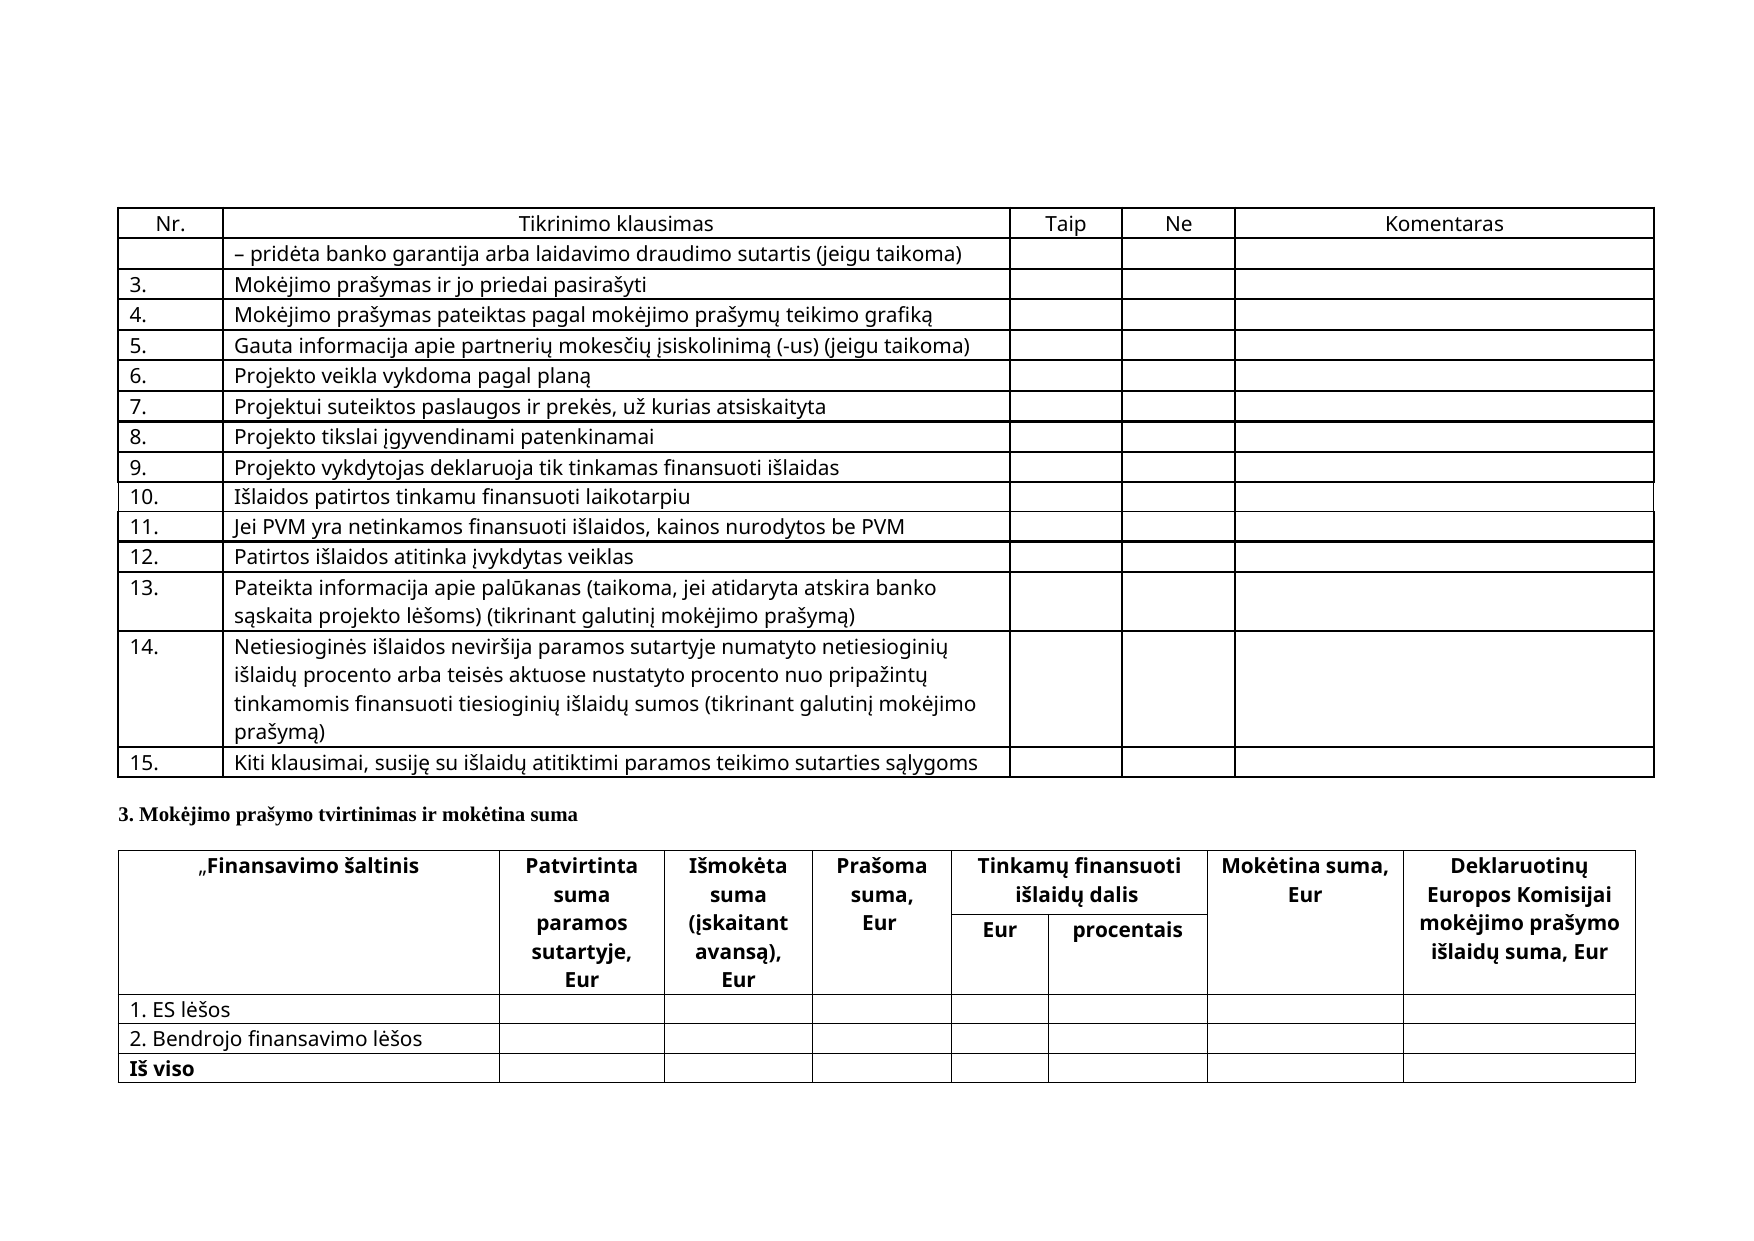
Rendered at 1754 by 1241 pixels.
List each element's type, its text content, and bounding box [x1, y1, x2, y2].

table_cell [1123, 512, 1234, 540]
table_cell procentais [1049, 915, 1207, 994]
table_cell [952, 1024, 1048, 1053]
table_cell 14. [119, 632, 222, 746]
table_cell [665, 995, 812, 1023]
table_cell Netiesioginės išlaidos neviršija paramos sutartyje numatyto netiesioginių išlaidų procento arba teisės aktuose nustatyto procento nuo pripažintų tinkamomis finansuoti tiesioginių išlaidų sumos (tikrinant galutinį mokėjimo prašymą) [224, 632, 1009, 746]
table_header Tinkamų finansuoti išlaidų dalis [952, 851, 1207, 914]
table_cell [1236, 453, 1653, 481]
table_header Prašoma suma, Eur [813, 851, 951, 994]
table_cell [1404, 1054, 1635, 1082]
table_cell Projekto tikslai įgyvendinami patenkinamai [224, 423, 1009, 451]
table_cell 11. [119, 512, 222, 540]
table_cell [1236, 512, 1653, 540]
table_cell 10. [119, 483, 222, 511]
table_cell [1236, 543, 1653, 571]
table_header Išmokėta suma (įskaitant avansą), Eur [665, 851, 812, 994]
table_cell [1011, 632, 1121, 746]
table_cell [1236, 361, 1653, 390]
table_cell Iš viso [119, 1054, 499, 1082]
table_cell [500, 1054, 664, 1082]
table_cell [1236, 632, 1653, 746]
table_cell Jei PVM yra netinkamos finansuoti išlaidos, kainos nurodytos be PVM [224, 512, 1009, 540]
table_cell Mokėjimo prašymas pateiktas pagal mokėjimo prašymų teikimo grafiką [224, 300, 1009, 329]
table_cell [1123, 632, 1234, 746]
table_cell 13. [119, 573, 222, 630]
table_cell [1011, 573, 1121, 630]
table_cell [1208, 1054, 1403, 1082]
table_cell Projekto vykdytojas deklaruoja tik tinkamas finansuoti išlaidas [224, 453, 1009, 481]
table_cell [1011, 543, 1121, 571]
table_cell [1049, 995, 1207, 1023]
table_cell 9. [119, 453, 222, 481]
table_cell [500, 1024, 664, 1053]
table_header Mokėtina suma, Eur [1208, 851, 1403, 994]
table_header Nr. [119, 209, 222, 237]
table_cell [1011, 270, 1121, 298]
table_header Deklaruotinų Europos Komisijai mokėjimo prašymo išlaidų suma, Eur [1404, 851, 1635, 994]
table_cell Projektui suteiktos paslaugos ir prekės, už kurias atsiskaityta [224, 392, 1009, 420]
table_header „Finansavimo šaltinis [119, 851, 499, 994]
table_cell [1011, 483, 1121, 511]
table_cell 12. [119, 543, 222, 571]
table_cell [119, 239, 222, 268]
table_cell – pridėta banko garantija arba laidavimo draudimo sutartis (jeigu taikoma) [224, 239, 1009, 268]
table_cell [952, 1054, 1048, 1082]
table_cell [1049, 1024, 1207, 1053]
table_header Tikrinimo klausimas [224, 209, 1009, 237]
table_cell [1236, 483, 1653, 511]
table_cell [1208, 995, 1403, 1023]
table_cell [1011, 300, 1121, 329]
table_cell [1123, 361, 1234, 390]
table_cell 8. [119, 423, 222, 451]
table_header Taip [1011, 209, 1121, 237]
table_cell [1404, 1024, 1635, 1053]
table_cell 15. [119, 748, 222, 776]
table_cell [1049, 1054, 1207, 1082]
table_cell [1011, 512, 1121, 540]
table_cell [1123, 483, 1234, 511]
table_cell [1404, 995, 1635, 1023]
table_cell [1236, 423, 1653, 451]
table_cell [1011, 239, 1121, 268]
table_cell Projekto veikla vykdoma pagal planą [224, 361, 1009, 390]
table_cell 3. [119, 270, 222, 298]
table_cell [1236, 748, 1653, 776]
table_cell Kiti klausimai, susiję su išlaidų atitiktimi paramos teikimo sutarties sąlygoms [224, 748, 1009, 776]
table_cell [1011, 423, 1121, 451]
table_header Ne [1123, 209, 1234, 237]
table_cell [1123, 239, 1234, 268]
table_cell [1123, 543, 1234, 571]
table_cell [1236, 239, 1653, 268]
table_cell 1. ES lėšos [119, 995, 499, 1023]
table_cell [813, 995, 951, 1023]
table_cell [665, 1054, 812, 1082]
table_cell [1236, 573, 1653, 630]
table_cell 5. [119, 331, 222, 359]
table_cell 2. Bendrojo finansavimo lėšos [119, 1024, 499, 1053]
table_cell [1123, 300, 1234, 329]
table_cell Gauta informacija apie partnerių mokesčių įsiskolinimą (-us) (jeigu taikoma) [224, 331, 1009, 359]
table_cell Pateikta informacija apie palūkanas (taikoma, jei atidaryta atskira banko sąskaita projekto lėšoms) (tikrinant galutinį mokėjimo prašymą) [224, 573, 1009, 630]
table_cell [1236, 331, 1653, 359]
table_cell [500, 995, 664, 1023]
table_cell 7. [119, 392, 222, 420]
table_cell [1123, 453, 1234, 481]
table_cell 6. [119, 361, 222, 390]
table_cell [1236, 270, 1653, 298]
table_cell [1123, 392, 1234, 420]
table_cell [1236, 392, 1653, 420]
table_cell [1236, 300, 1653, 329]
table_cell Išlaidos patirtos tinkamu finansuoti laikotarpiu [224, 483, 1009, 511]
table_cell [1011, 361, 1121, 390]
table_cell [1123, 748, 1234, 776]
table_header Patvirtinta suma paramos sutartyje, Eur [500, 851, 664, 994]
table_cell [1011, 748, 1121, 776]
table_cell [1123, 331, 1234, 359]
table_cell [1123, 270, 1234, 298]
table_cell [1123, 573, 1234, 630]
table_cell [1011, 453, 1121, 481]
table_cell Eur [952, 915, 1048, 994]
table_cell 4. [119, 300, 222, 329]
table_cell [813, 1054, 951, 1082]
table_cell Patirtos išlaidos atitinka įvykdytas veiklas [224, 543, 1009, 571]
table_cell Mokėjimo prašymas ir jo priedai pasirašyti [224, 270, 1009, 298]
table_cell [1011, 392, 1121, 420]
table_cell [1011, 331, 1121, 359]
table_cell [952, 995, 1048, 1023]
table_cell [665, 1024, 812, 1053]
table_cell [1208, 1024, 1403, 1053]
text 3. Mokėjimo prašymo tvirtinimas ir mokėtina suma [118, 802, 1636, 826]
table_header Komentaras [1236, 209, 1653, 237]
table_cell [1123, 423, 1234, 451]
table_cell [813, 1024, 951, 1053]
